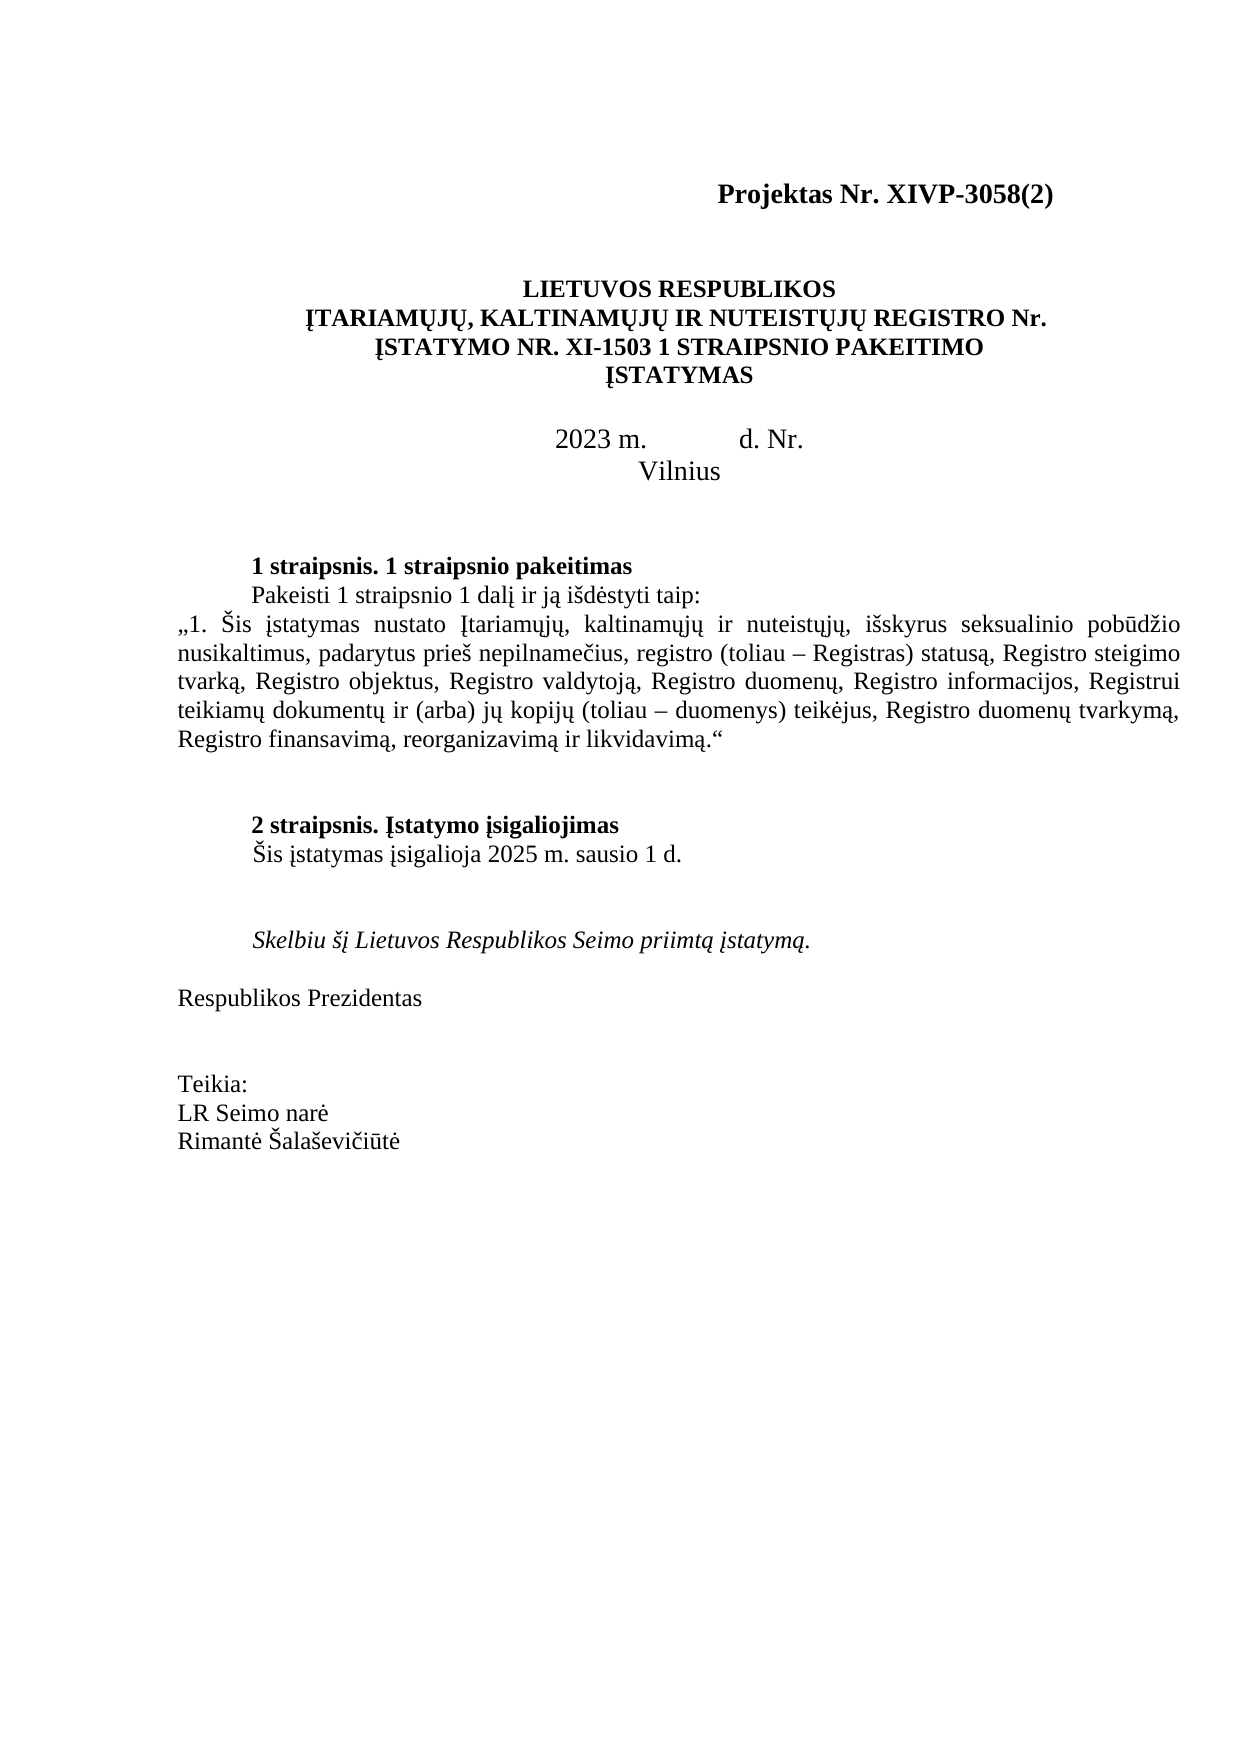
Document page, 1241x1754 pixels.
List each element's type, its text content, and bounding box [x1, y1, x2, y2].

text ĮSTATYMO NR. XI-1503 1 STRAIPSNIO PAKEITIMO [177, 332, 1181, 361]
text Skelbiu šį Lietuvos Respublikos Seimo priimtą įstatymą. [177, 925, 1181, 954]
text LIETUVOS RESPUBLIKOS [177, 274, 1181, 303]
text LR Seimo narė [177, 1098, 1181, 1126]
text 2023 m. d. Nr. [177, 422, 1181, 454]
text 2 straipsnis. Įstatymo įsigaliojimas [177, 810, 1181, 839]
text Pakeisti 1 straipsnio 1 dalį ir ją išdėstyti taip: [177, 580, 1181, 609]
text Respublikos Prezidentas [177, 983, 1181, 1011]
text „1. Šis įstatymas nustato Įtariamųjų, kaltinamųjų ir nuteistųjų, išskyrus seksualinio pobūdžio nusikaltimus, padarytus prieš nepilnamečius, registro (toliau – Registras) statusą, Registro steigimo tvarką, Registro objektus, Registro valdytoją, Registro duomenų, Registro informacijos, Registrui teikiamų dokumentų ir (arba) jų kopijų (toliau – duomenys) teikėjus, Registro duomenų tvarkymą, Registro finansavimą, reorganizavimą ir likvidavimą.“ [177, 609, 1181, 753]
text Projektas Nr. XIVP-3058(2) [717, 177, 1181, 209]
text ĮSTATYMAS [177, 361, 1181, 389]
text Šis įstatymas įsigalioja 2025 m. sausio 1 d. [177, 839, 1181, 868]
text Vilnius [177, 454, 1181, 487]
text 1 straipsnis. 1 straipsnio pakeitimas [177, 551, 1181, 580]
text Rimantė Šalaševičiūtė [177, 1126, 1181, 1155]
text Teikia: [177, 1069, 1181, 1098]
text ĮTARIAMŲJŲ, KALTINAMŲJŲ IR NUTEISTŲJŲ REGISTRO Nr. [177, 303, 1181, 332]
